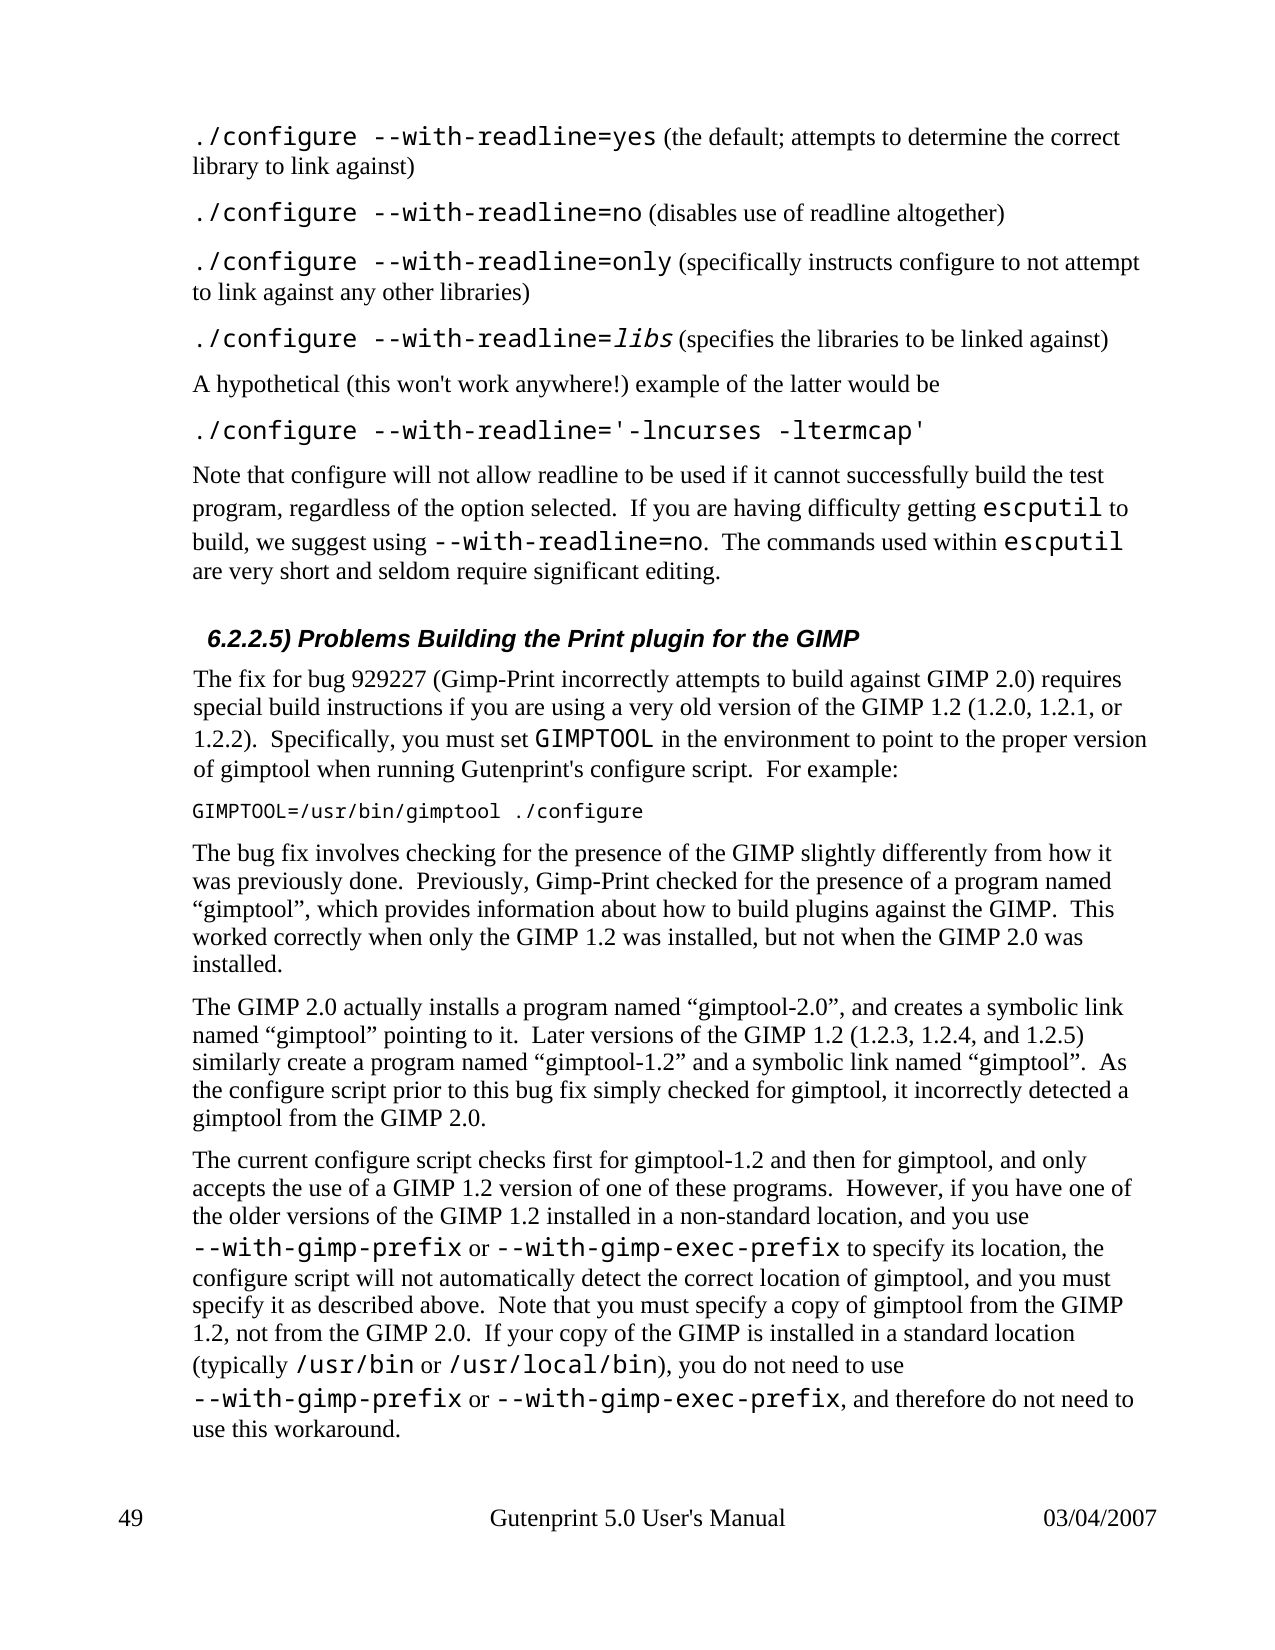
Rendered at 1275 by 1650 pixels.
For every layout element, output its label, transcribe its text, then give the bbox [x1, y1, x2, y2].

text ./configure --with-readline=libs (specifies the libraries to be linked against) [192, 321, 1157, 355]
text ./configure --with-readline='-lncurses -ltermcap' [192, 412, 1157, 447]
text The GIMP 2.0 actually installs a program named “gimptool-2.0”, and creates a symbolic link named “gimptool” pointing to it. Later versions of the GIMP 1.2 (1.2.3, 1.2.4, and 1.2.5) similarly create a program named “gimptool-1.2” and a symbolic link named “gimptool”. As the configure script prior to this bug fix simply checked for gimptool, it incorrectly detected a gimptool from the GIMP 2.0. [192, 993, 1157, 1132]
text ./configure --with-readline=no (disables use of readline altogether) [192, 195, 1157, 229]
text GIMPTOOL=/usr/bin/gimptool ./configure [192, 797, 1157, 824]
text ./configure --with-readline=only (specifically instructs configure to not attempt to link against any other libraries) [192, 244, 1157, 306]
subtitle Problems Building the Print plugin for the GIMP [207, 625, 1157, 653]
text A hypothetical (this won't work anywhere!) example of the latter would be [192, 370, 1157, 397]
text ./configure --with-readline=yes (the default; attempts to determine the correct library to link against) [192, 118, 1157, 180]
list The fix for bug 929227 (Gimp-Print incorrectly attempts to build against GIMP 2.0) requires special build instructions if you are using a very old version of the GIMP 1.2 (1.2.0, 1.2.1, or 1.2.2). Specifically, you must set GIMPTOOL in the environment to point to the proper version of gimptool when running Gutenprint's configure script. For example: [156, 665, 1157, 782]
text The bug fix involves checking for the presence of the GIMP slightly differently from how it was previously done. Previously, Gimp-Print checked for the presence of a program named “gimptool”, which provides information about how to build plugins against the GIMP. This worked correctly when only the GIMP 1.2 was installed, but not when the GIMP 2.0 was installed. [192, 839, 1157, 978]
text Note that configure will not allow readline to be used if it cannot successfully build the test program, regardless of the option selected. If you are having difficulty getting escputil to build, we suggest using --with-readline=no. The commands used within escputil are very short and seldom require significant editing. [192, 462, 1157, 585]
text The current configure script checks first for gimptool-1.2 and then for gimptool, and only accepts the use of a GIMP 1.2 version of one of these programs. However, if you have one of the older versions of the GIMP 1.2 installed in a non-standard location, and you use ‑‑with‑gimp‑prefix or ‑‑with‑gimp‑exec‑prefix to specify its location, the configure script will not automatically detect the correct location of gimptool, and you must specify it as described above. Note that you must specify a copy of gimptool from the GIMP 1.2, not from the GIMP 2.0. If your copy of the GIMP is installed in a standard location (typically /usr/bin or /usr/local/bin), you do not need to use ‑‑with‑gimp‑prefix or ‑‑with‑gimp-exec-prefix, and therefore do not need to use this workaround. [192, 1147, 1157, 1443]
